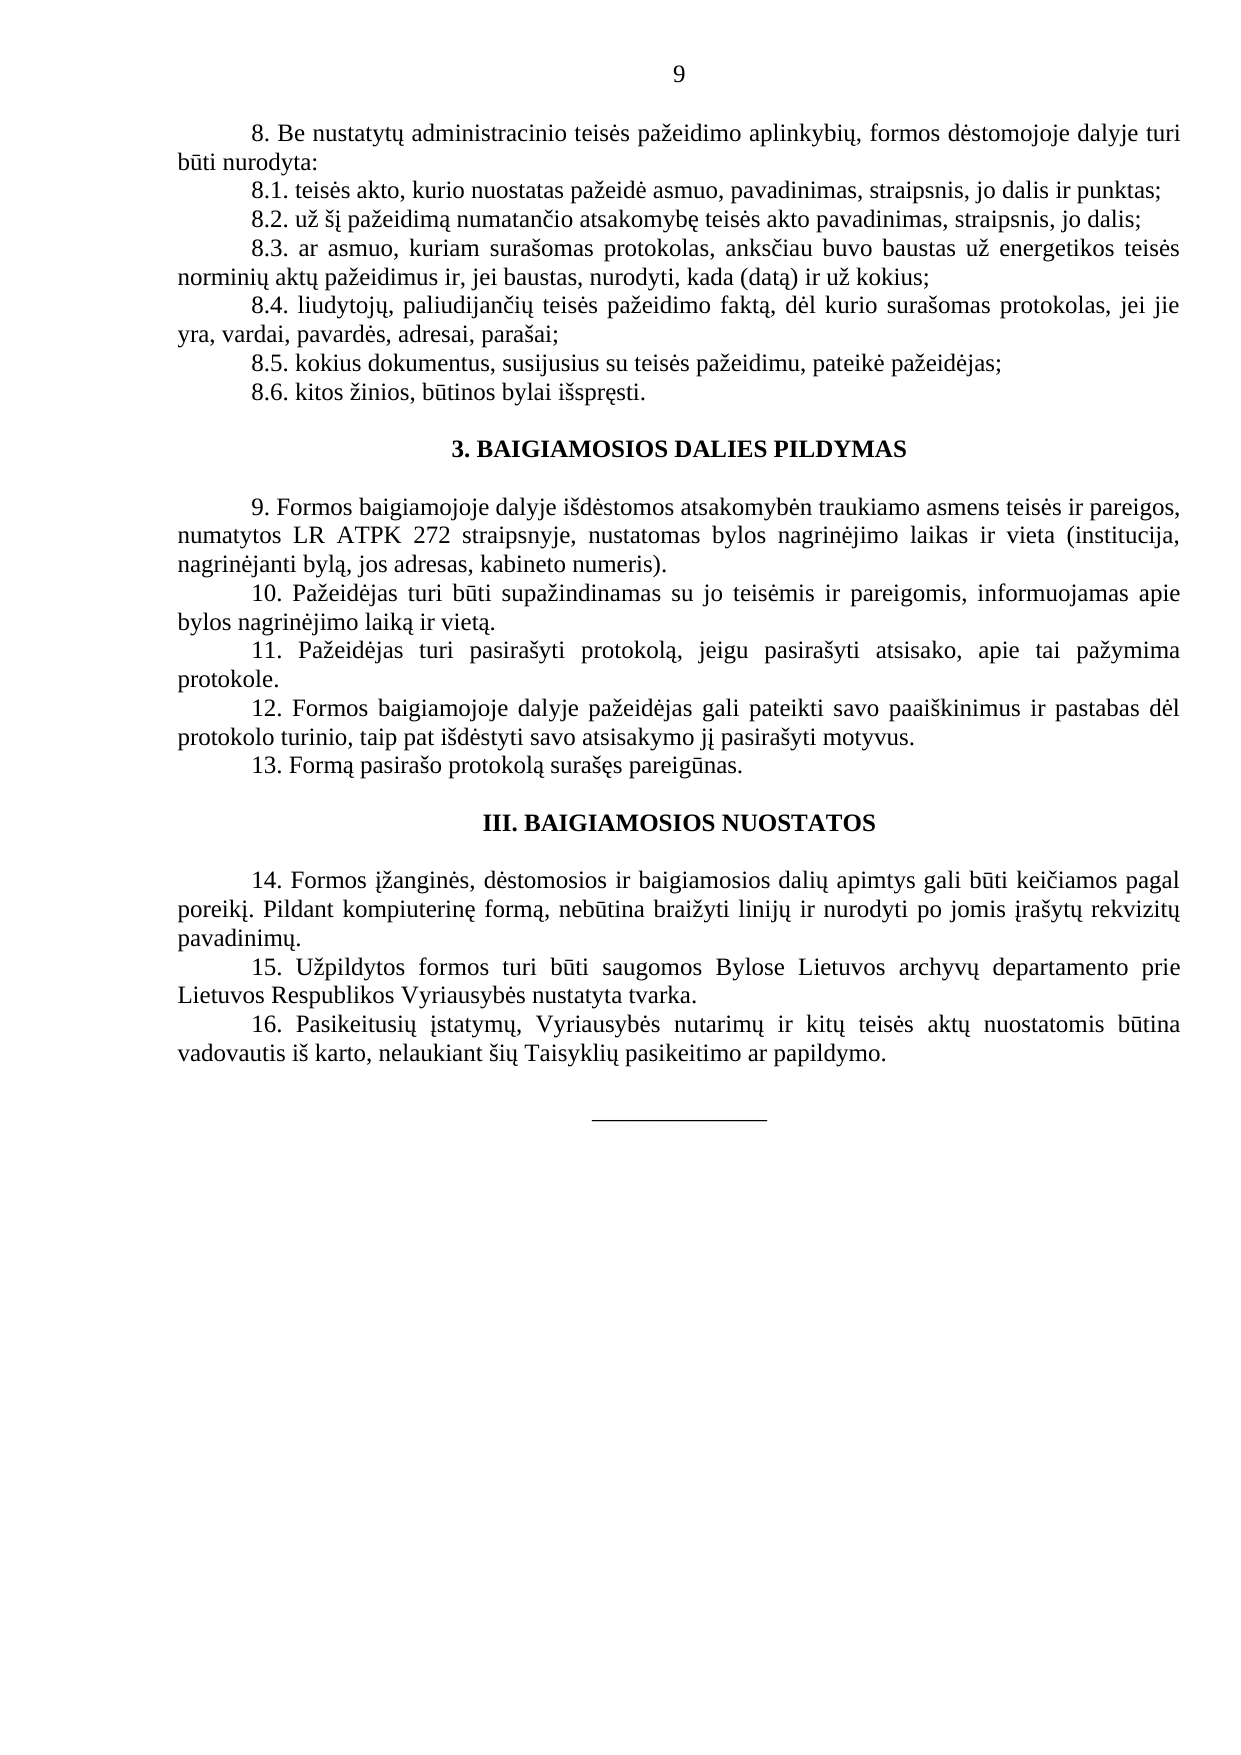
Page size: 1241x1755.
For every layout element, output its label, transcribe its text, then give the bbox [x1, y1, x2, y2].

text 8.1. teisės akto, kurio nuostatas pažeidė asmuo, pavadinimas, straipsnis, jo dalis ir punktas; [177, 176, 1181, 204]
text 8.2. už šį pažeidimą numatančio atsakomybę teisės akto pavadinimas, straipsnis, jo dalis; [177, 204, 1181, 233]
text 8.3. ar asmuo, kuriam surašomas protokolas, anksčiau buvo baustas už energetikos teisės norminių aktų pažeidimus ir, jei baustas, nurodyti, kada (datą) ir už kokius; [177, 233, 1181, 291]
text 12. Formos baigiamojoje dalyje pažeidėjas gali pateikti savo paaiškinimus ir pastabas dėl protokolo turinio, taip pat išdėstyti savo atsisakymo jį pasirašyti motyvus. [177, 693, 1181, 751]
text 3. BAIGIAMOSIOS DALIES PILDYMAS [177, 434, 1181, 463]
text 8.6. kitos žinios, būtinos bylai išspręsti. [177, 377, 1181, 406]
text 14. Formos įžanginės, dėstomosios ir baigiamosios dalių apimtys gali būti keičiamos pagal poreikį. Pildant kompiuterinę formą, nebūtina braižyti linijų ir nurodyti po jomis įrašytų rekvizitų pavadinimų. [177, 866, 1181, 952]
text 10. Pažeidėjas turi būti supažindinamas su jo teisėmis ir pareigomis, informuojamas apie bylos nagrinėjimo laiką ir vietą. [177, 578, 1181, 636]
text 11. Pažeidėjas turi pasirašyti protokolą, jeigu pasirašyti atsisako, apie tai pažymima protokole. [177, 636, 1181, 693]
text 9. Formos baigiamojoje dalyje išdėstomos atsakomybėn traukiamo asmens teisės ir pareigos, numatytos LR ATPK 272 straipsnyje, nustatomas bylos nagrinėjimo laikas ir vieta (institucija, nagrinėjanti bylą, jos adresas, kabineto numeris). [177, 492, 1181, 578]
text 8. Be nustatytų administracinio teisės pažeidimo aplinkybių, formos dėstomojoje dalyje turi būti nurodyta: [177, 118, 1181, 176]
text 8.5. kokius dokumentus, susijusius su teisės pažeidimu, pateikė pažeidėjas; [177, 348, 1181, 377]
text 16. Pasikeitusių įstatymų, Vyriausybės nutarimų ir kitų teisės aktų nuostatomis būtina vadovautis iš karto, nelaukiant šių Taisyklių pasikeitimo ar papildymo. [177, 1009, 1181, 1067]
text 15. Užpildytos formos turi būti saugomos Bylose Lietuvos archyvų departamento prie Lietuvos Respublikos Vyriausybės nustatyta tvarka. [177, 952, 1181, 1009]
text III. BAIGIAMOSIOS NUOSTATOS [177, 808, 1181, 837]
text 8.4. liudytojų, paliudijančių teisės pažeidimo faktą, dėl kurio surašomas protokolas, jei jie yra, vardai, pavardės, adresai, parašai; [177, 291, 1181, 348]
text ______________ [177, 1096, 1181, 1124]
text 13. Formą pasirašo protokolą surašęs pareigūnas. [177, 751, 1181, 779]
